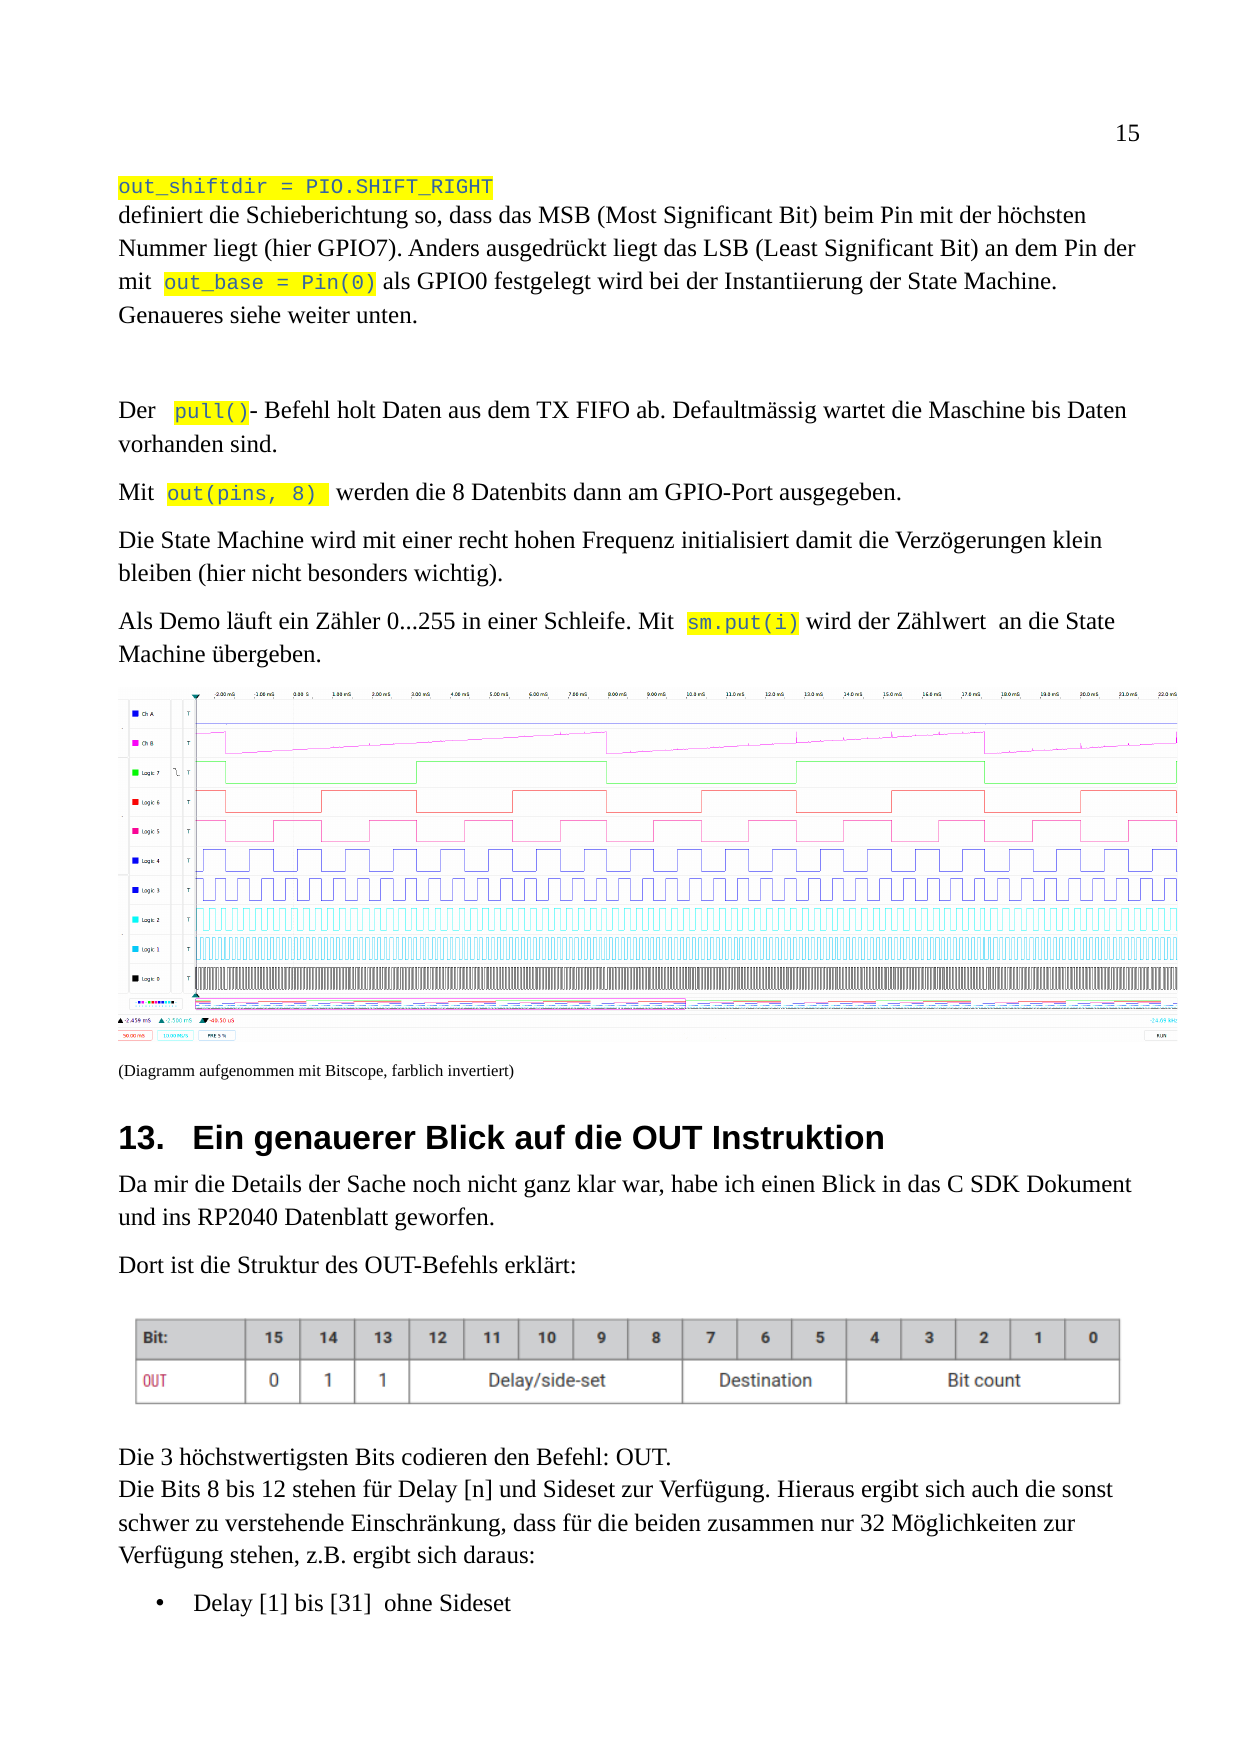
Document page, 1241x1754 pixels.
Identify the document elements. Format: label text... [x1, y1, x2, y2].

text Die 3 höchstwertigsten Bits codieren den Befehl: OUT. Die Bits 8 bis 12 stehen für Delay [n] und Sideset zur Verfügung. Hieraus ergibt sich auch die sonst schwer zu verstehende Einschränkung, dass für die beiden zusammen nur 32 Möglichkeiten zur Verfügung stehen, z.B. ergibt sich daraus: [118, 1442, 1139, 1569]
text out_shiftdir = PIO.SHIFT_RIGHT [118, 176, 1139, 200]
text (Diagramm aufgenommen mit Bitscope, farblich invertiert) [118, 1061, 1139, 1080]
list Delay [1] bis [31] ohne Sideset [156, 1588, 1139, 1617]
text definiert die Schieberichtung so, dass das MSB (Most Significant Bit) beim Pin mit der höchsten Nummer liegt (hier GPIO7). Anders ausgedrückt liegt das LSB (Least Significant Bit) an dem Pin der mit out_base = Pin(0) als GPIO0 festgelegt wird bei der Instantiierung der State Machine. Genaueres siehe weiter unten. [118, 200, 1139, 329]
subtitle Ein genauerer Blick auf die OUT Instruktion [118, 1118, 1139, 1157]
picture [118, 687, 1178, 1042]
picture [118, 1297, 1140, 1423]
text Die State Machine wird mit einer recht hohen Frequenz initialisiert damit die Verzögerungen klein bleiben (hier nicht besonders wichtig). [118, 525, 1139, 587]
text Dort ist die Struktur des OUT-Befehls erklärt: [118, 1250, 1139, 1278]
text Der pull()- Befehl holt Daten aus dem TX FIFO ab. Defaultmässig wartet die Maschine bis Daten vorhanden sind. [118, 395, 1139, 458]
text Mit out(pins, 8) werden die 8 Datenbits dann am GPIO-Port ausgegeben. [118, 477, 1139, 506]
text Als Demo läuft ein Zähler 0...255 in einer Schleife. Mit sm.put(i) wird der Zählwert an die State Machine übergeben. [118, 606, 1139, 668]
text Da mir die Details der Sache noch nicht ganz klar war, habe ich einen Blick in das C SDK Dokument und ins RP2040 Datenblatt geworfen. [118, 1169, 1139, 1231]
